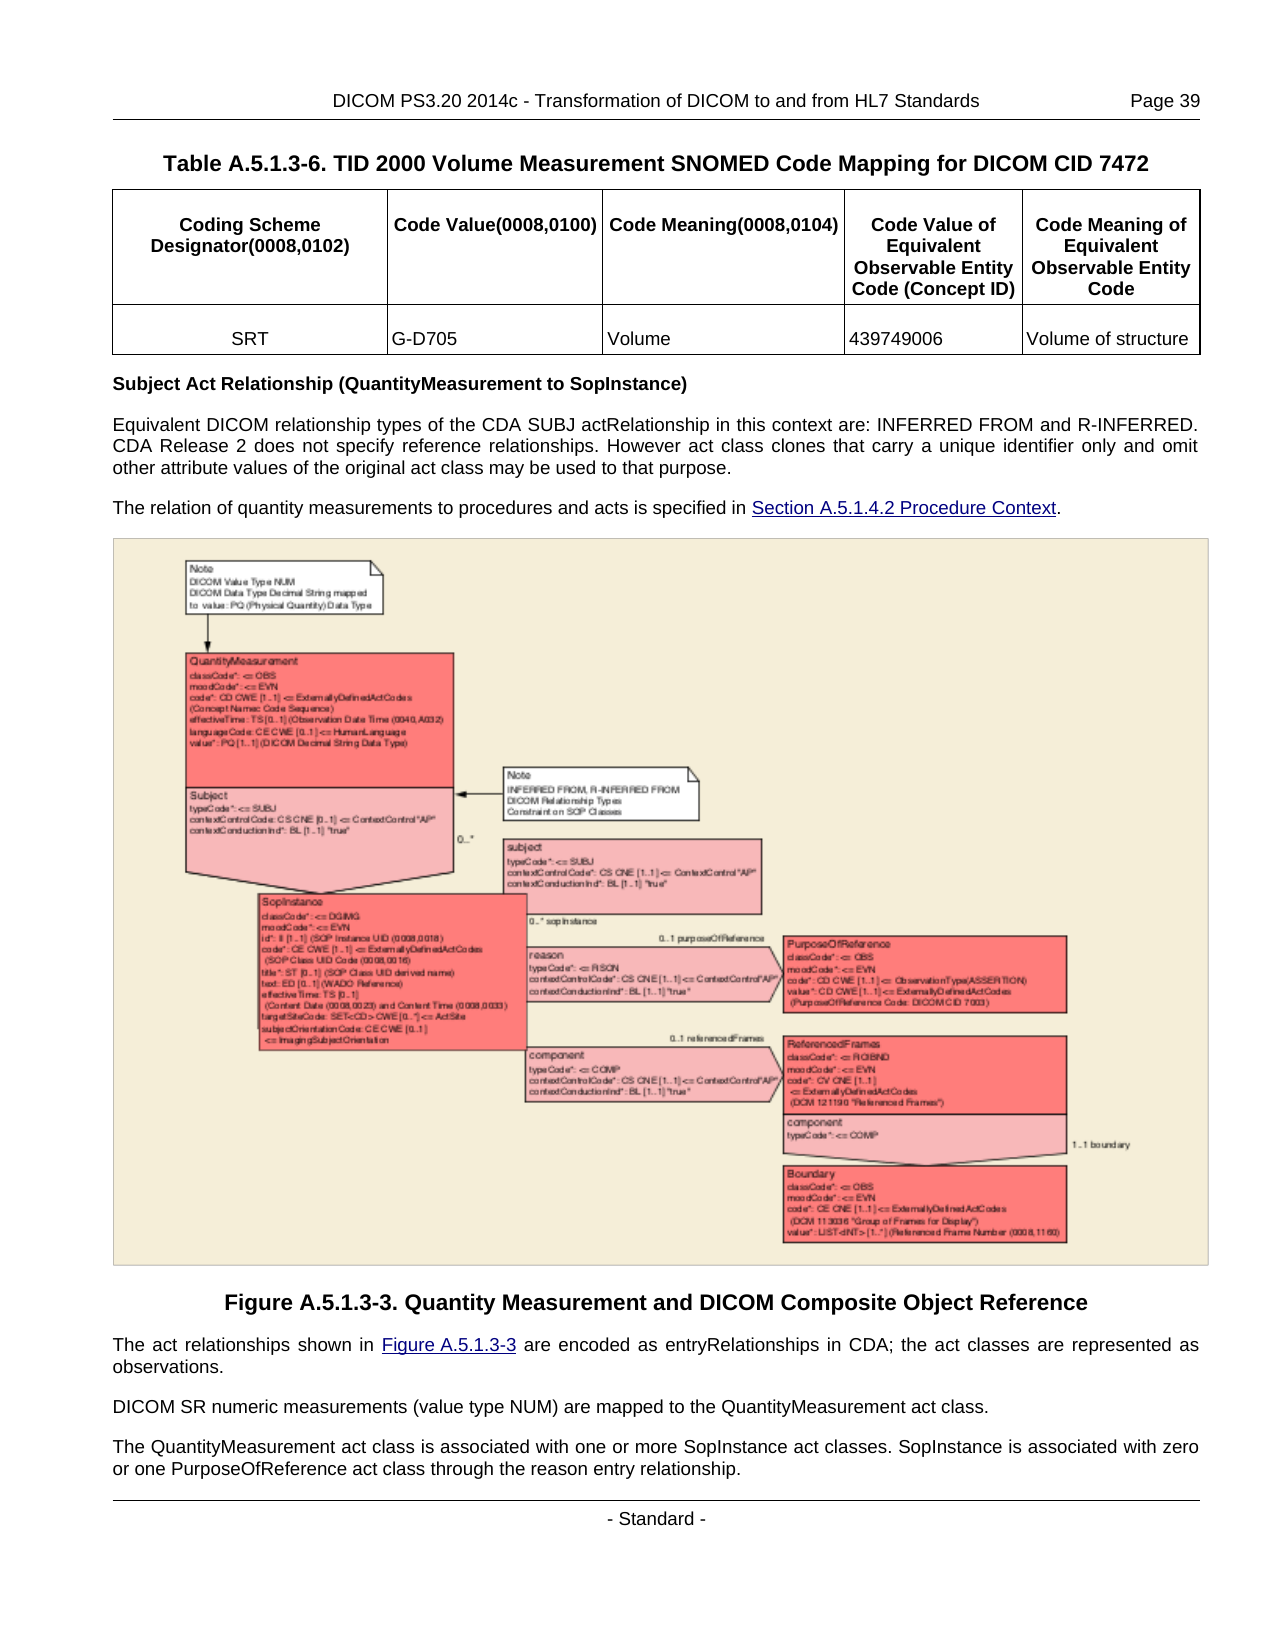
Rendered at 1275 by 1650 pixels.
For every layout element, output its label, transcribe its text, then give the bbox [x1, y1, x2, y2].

table_cell SRT [113, 305, 387, 353]
table_header Code Meaning(0008,0104) [603, 190, 844, 304]
text Table A.5.1.3-6. TID 2000 Volume Measurement SNOMED Code Mapping for DICOM CID 7472 [112, 150, 1200, 176]
table_header Code Meaning of Equivalent Observable Entity Code [1023, 190, 1199, 304]
text Subject Act Relationship (QuantityMeasurement to SopInstance) [112, 373, 1200, 395]
text DICOM SR numeric measurements (value type NUM) are mapped to the QuantityMeasurement act class. [112, 1396, 1200, 1417]
text The act relationships shown in Figure A.5.1.3-3 are encoded as entryRelationships in CDA; the act classes are represented as observations. [112, 1334, 1200, 1377]
table_header Code Value(0008,0100) [388, 190, 602, 304]
table_header Code Value of Equivalent Observable Entity Code (Concept ID) [845, 190, 1022, 304]
table_cell Volume [603, 305, 844, 353]
table_cell 439749006 [845, 305, 1022, 353]
table_cell G-D705 [388, 305, 602, 353]
text The QuantityMeasurement act class is associated with one or more SopInstance act classes. SopInstance is associated with zero or one PurposeOfReference act class through the reason entry relationship. [112, 1436, 1200, 1479]
text Equivalent DICOM relationship types of the CDA SUBJ actRelationship in this context are: INFERRED FROM and R-INFERRED. CDA Release 2 does not specify reference relationships. However act class clones that carry a unique identifier only and omit other attribute values of the original act class may be used to that purpose. [112, 413, 1200, 478]
text Figure A.5.1.3-3. Quantity Measurement and DICOM Composite Object Reference [112, 1289, 1200, 1315]
table_cell Volume of structure [1023, 305, 1199, 353]
table_header Coding Scheme Designator(0008,0102) [113, 190, 387, 304]
text The relation of quantity measurements to procedures and acts is specified in Section A.5.1.4.2 Procedure Context. [112, 497, 1200, 518]
picture [112, 537, 1210, 1267]
